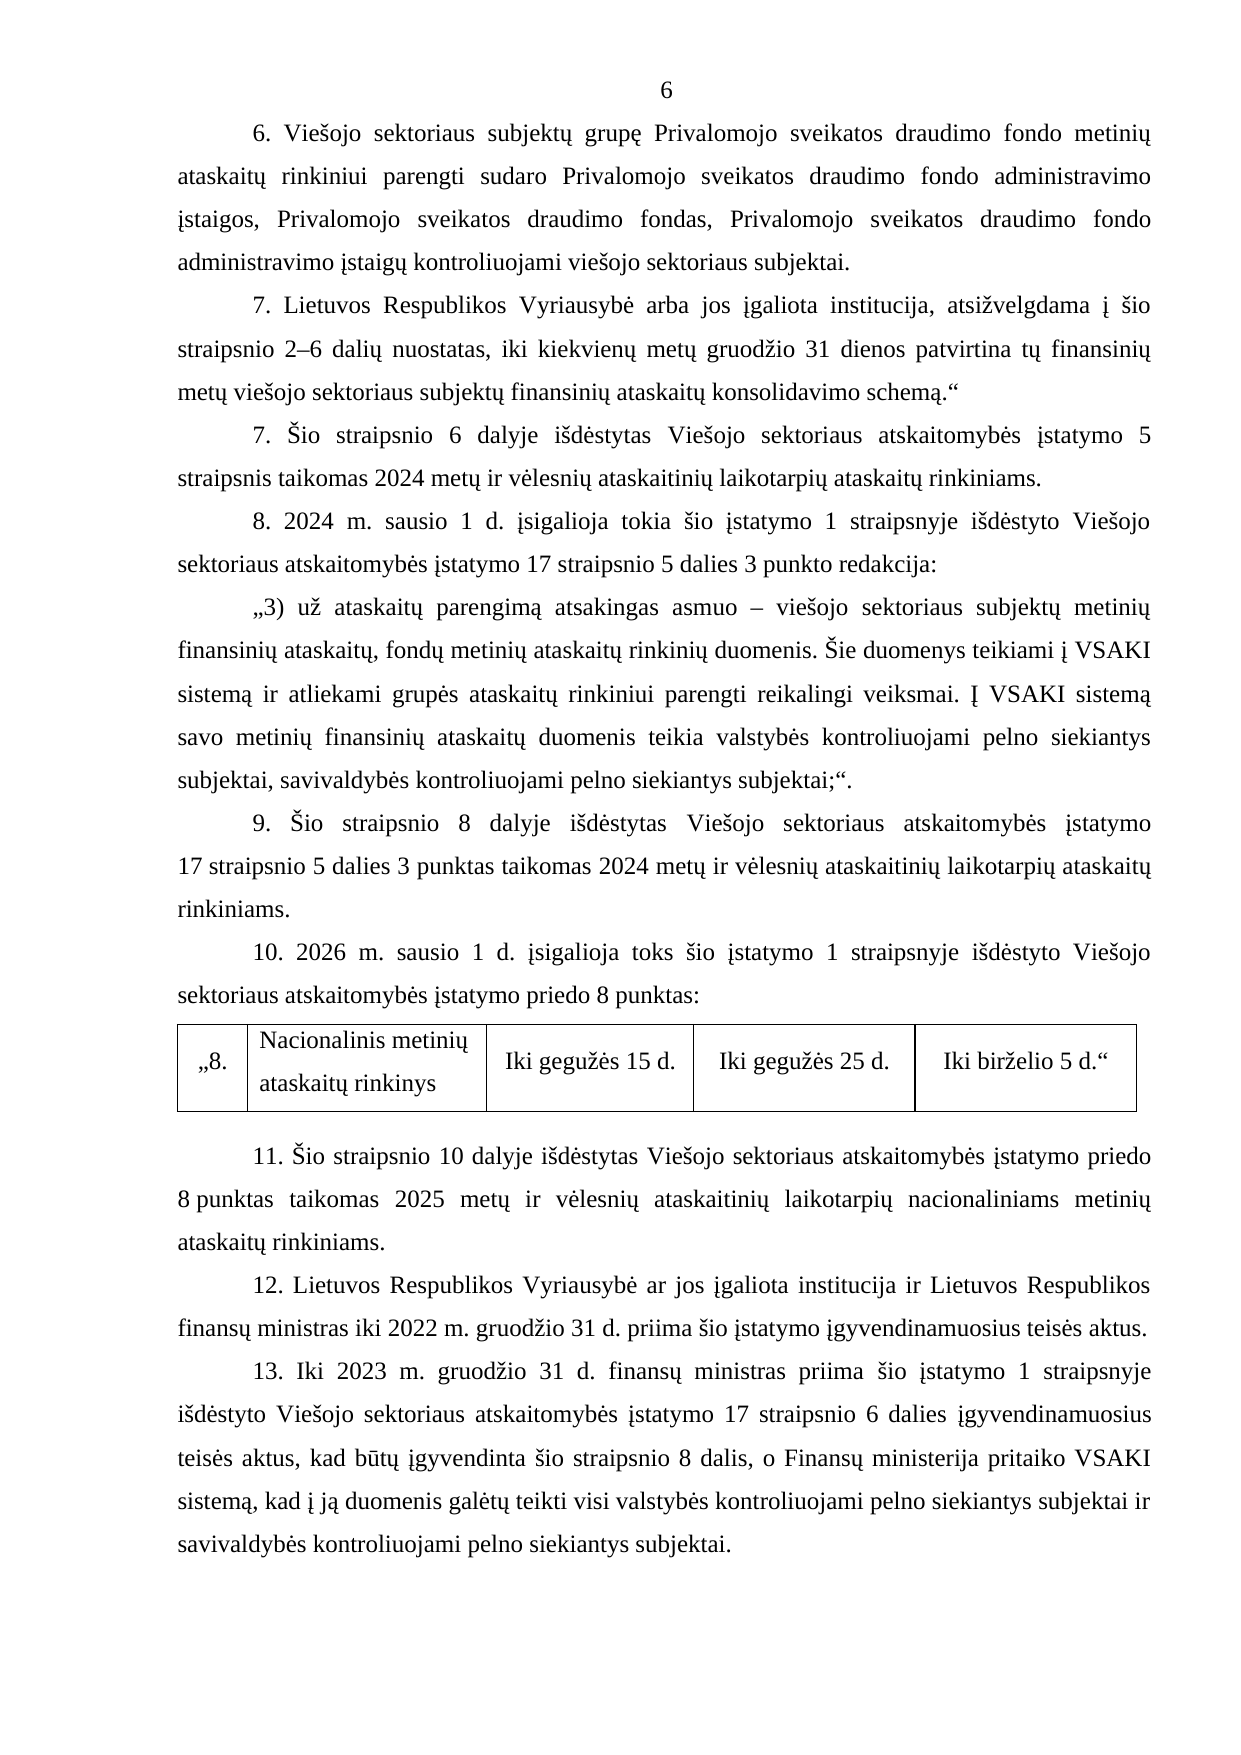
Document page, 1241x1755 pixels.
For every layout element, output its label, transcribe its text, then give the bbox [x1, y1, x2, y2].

text 13. Iki 2023 m. gruodžio 31 d. finansų ministras priima šio įstatymo 1 straipsnyje išdėstyto Viešojo sektoriaus atskaitomybės įstatymo 17 straipsnio 6 dalies įgyvendinamuosius teisės aktus, kad būtų įgyvendinta šio straipsnio 8 dalis, o Finansų ministerija pritaiko VSAKI sistemą, kad į ją duomenis galėtų teikti visi valstybės kontroliuojami pelno siekiantys subjektai ir savivaldybės kontroliuojami pelno siekiantys subjektai. [177, 1356, 1152, 1558]
table_header Iki gegužės 15 d. [487, 1025, 693, 1111]
text 7. Lietuvos Respublikos Vyriausybė arba jos įgaliota institucija, atsižvelgdama į šio straipsnio 2–6 dalių nuostatas, iki kiekvienų metų gruodžio 31 dienos patvirtina tų finansinių metų viešojo sektoriaus subjektų finansinių ataskaitų konsolidavimo schemą.“ [177, 291, 1152, 406]
text 8. 2024 m. sausio 1 d. įsigalioja tokia šio įstatymo 1 straipsnyje išdėstyto Viešojo sektoriaus atskaitomybės įstatymo 17 straipsnio 5 dalies 3 punkto redakcija: [177, 506, 1152, 578]
text 9. Šio straipsnio 8 dalyje išdėstytas Viešojo sektoriaus atskaitomybės įstatymo 17 straipsnio 5 dalies 3 punktas taikomas 2024 metų ir vėlesnių ataskaitinių laikotarpių ataskaitų rinkiniams. [177, 808, 1152, 923]
text „3) už ataskaitų parengimą atsakingas asmuo – viešojo sektoriaus subjektų metinių finansinių ataskaitų, fondų metinių ataskaitų rinkinių duomenis. Šie duomenys teikiami į VSAKI sistemą ir atliekami grupės ataskaitų rinkiniui parengti reikalingi veiksmai. Į VSAKI sistemą savo metinių finansinių ataskaitų duomenis teikia valstybės kontroliuojami pelno siekiantys subjektai, savivaldybės kontroliuojami pelno siekiantys subjektai;“. [177, 592, 1152, 794]
table_header Nacionalinis metinių ataskaitų rinkinys [248, 1025, 486, 1111]
text 12. Lietuvos Respublikos Vyriausybė ar jos įgaliota institucija ir Lietuvos Respublikos finansų ministras iki 2022 m. gruodžio 31 d. priima šio įstatymo įgyvendinamuosius teisės aktus. [177, 1270, 1152, 1342]
text 11. Šio straipsnio 10 dalyje išdėstytas Viešojo sektoriaus atskaitomybės įstatymo priedo 8 punktas taikomas 2025 metų ir vėlesnių ataskaitinių laikotarpių nacionaliniams metinių ataskaitų rinkiniams. [177, 1141, 1152, 1256]
text 6. Viešojo sektoriaus subjektų grupę Privalomojo sveikatos draudimo fondo metinių ataskaitų rinkiniui parengti sudaro Privalomojo sveikatos draudimo fondo administravimo įstaigos, Privalomojo sveikatos draudimo fondas, Privalomojo sveikatos draudimo fondo administravimo įstaigų kontroliuojami viešojo sektoriaus subjektai. [177, 118, 1152, 276]
text 7. Šio straipsnio 6 dalyje išdėstytas Viešojo sektoriaus atskaitomybės įstatymo 5 straipsnis taikomas 2024 metų ir vėlesnių ataskaitinių laikotarpių ataskaitų rinkiniams. [177, 420, 1152, 492]
table_header Iki birželio 5 d.“ [916, 1025, 1136, 1111]
text 10. 2026 m. sausio 1 d. įsigalioja toks šio įstatymo 1 straipsnyje išdėstyto Viešojo sektoriaus atskaitomybės įstatymo priedo 8 punktas: [177, 937, 1152, 1009]
table_header Iki gegužės 25 d. [694, 1025, 914, 1111]
table_header „8. [178, 1025, 247, 1111]
